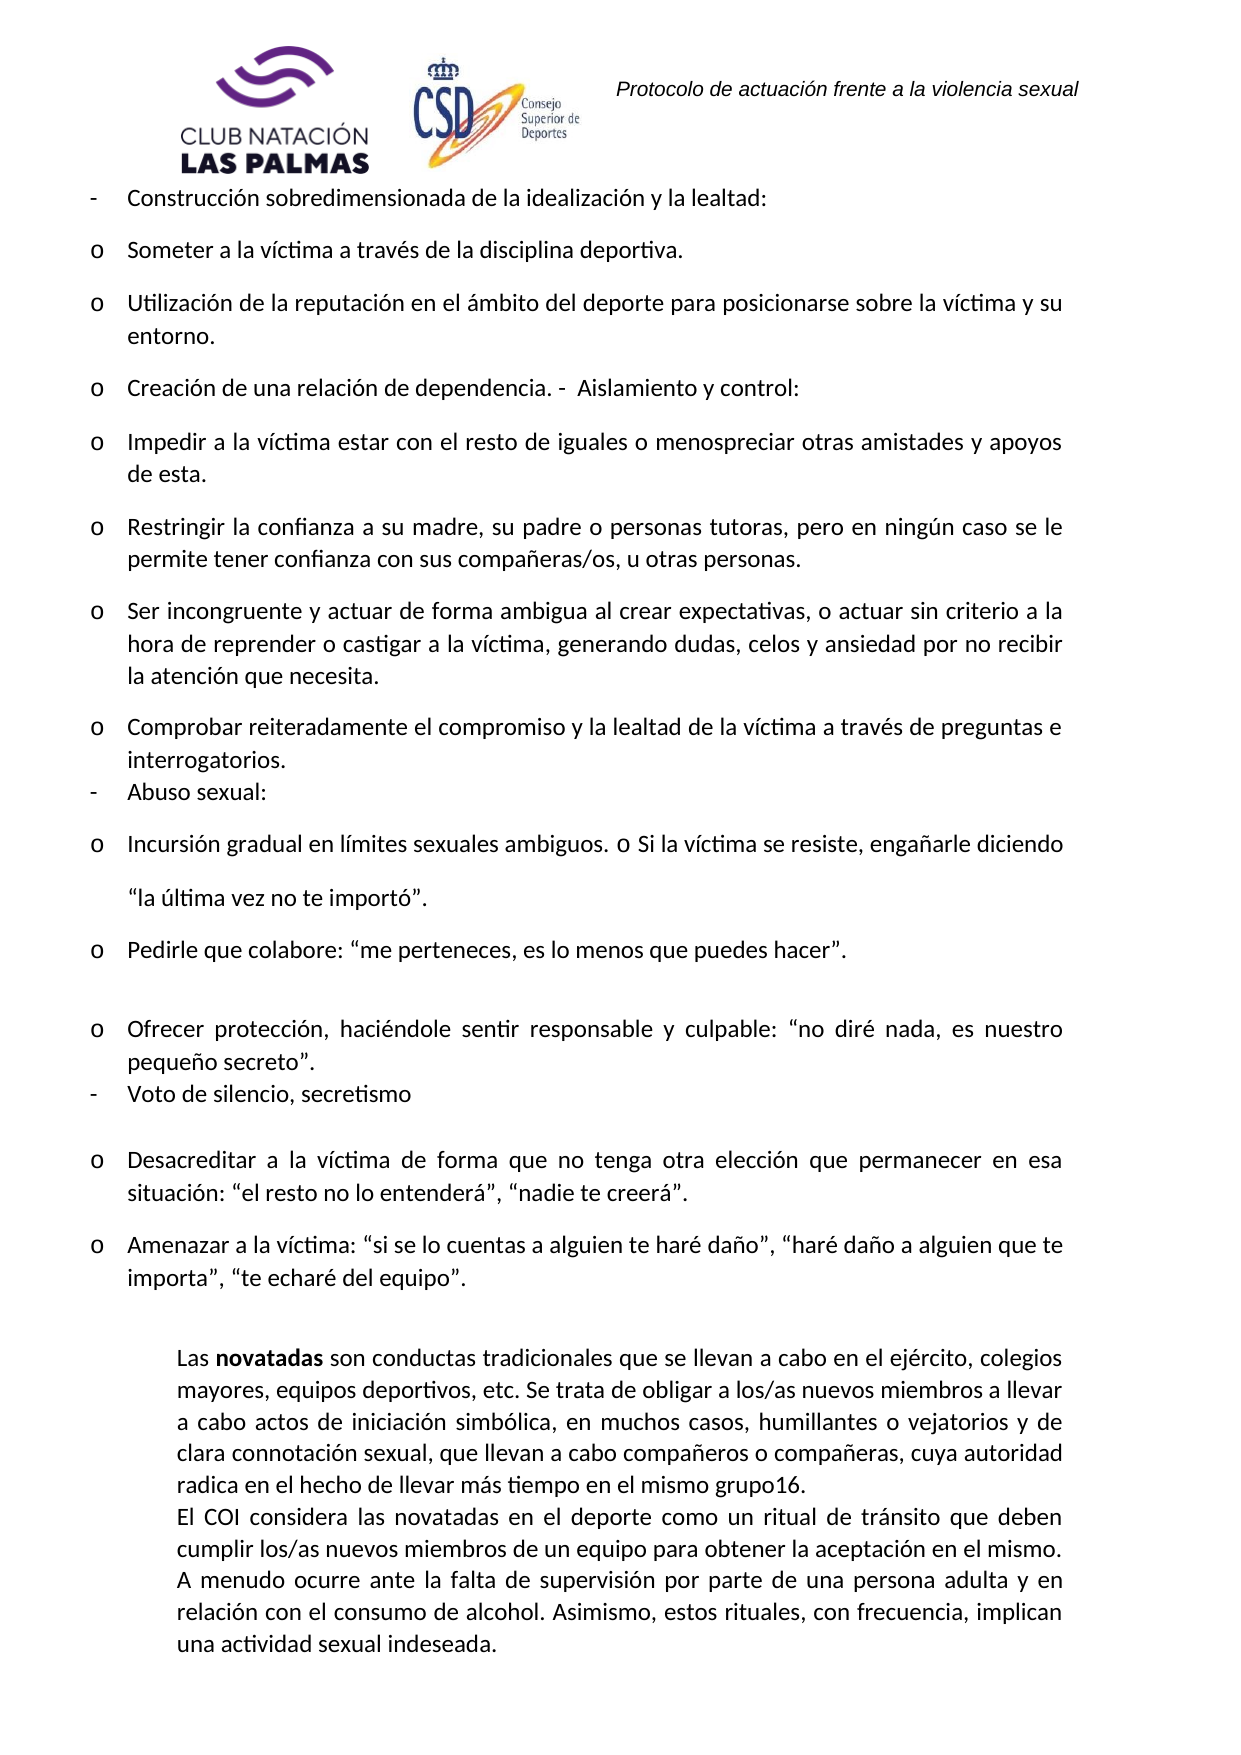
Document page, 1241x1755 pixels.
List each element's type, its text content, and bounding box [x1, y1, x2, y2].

list Amenazar a la víctima: “si se lo cuentas a alguien te haré daño”, “haré daño a alguien que te importa”, “te echaré del equipo”. [89, 1229, 1064, 1293]
list Incursión gradual en límites sexuales ambiguos. o Si la víctima se resiste, engañarle diciendo “la última vez no te importó”. [89, 828, 1064, 912]
list Creación de una relación de dependencia. - Aislamiento y control: [89, 372, 1064, 404]
text Las novatadas son conductas tradicionales que se llevan a cabo en el ejército, colegios mayores, equipos deportivos, etc. Se trata de obligar a los/as nuevos miembros a llevar a cabo actos de iniciación simbólica, en muchos casos, humillantes o vejatorios y de clara connotación sexual, que llevan a cabo compañeros o compañeras, cuya autoridad radica en el hecho de llevar más tiempo en el mismo grupo16. [177, 1342, 1064, 1500]
list Construcción sobredimensionada de la idealización y la lealtad: [89, 182, 1064, 212]
list Comprobar reiteradamente el compromiso y la lealtad de la víctima a través de preguntas e interrogatorios. [89, 711, 1064, 774]
list Restringir la confianza a su madre, su padre o personas tutoras, pero en ningún caso se le permite tener confianza con sus compañeras/os, u otras personas. [89, 511, 1064, 574]
list Ser incongruente y actuar de forma ambigua al crear expectativas, o actuar sin criterio a la hora de reprender o castigar a la víctima, generando dudas, celos y ansiedad por no recibir la atención que necesita. [89, 595, 1064, 690]
list Desacreditar a la víctima de forma que no tenga otra elección que permanecer en esa situación: “el resto no lo entenderá”, “nadie te creerá”. [89, 1144, 1064, 1208]
list Abuso sexual: [89, 776, 1064, 806]
list Ofrecer protección, haciéndole sentir responsable y culpable: “no diré nada, es nuestro pequeño secreto”. [89, 1013, 1064, 1077]
list Impedir a la víctima estar con el resto de iguales o menospreciar otras amistades y apoyos de esta. [89, 426, 1064, 489]
list Utilización de la reputación en el ámbito del deporte para posicionarse sobre la víctima y su entorno. [89, 287, 1064, 351]
list Pedirle que colabore: “me perteneces, es lo menos que puedes hacer”. [89, 935, 1064, 966]
list Someter a la víctima a través de la disciplina deportiva. [89, 234, 1064, 266]
text El COI considera las novatadas en el deporte como un ritual de tránsito que deben cumplir los/as nuevos miembros de un equipo para obtener la aceptación en el mismo. A menudo ocurre ante la falta de supervisión por parte de una persona adulta y en relación con el consumo de alcohol. Asimismo, estos rituales, con frecuencia, implican una actividad sexual indeseada. [177, 1501, 1064, 1658]
list Voto de silencio, secretismo [89, 1078, 1064, 1109]
